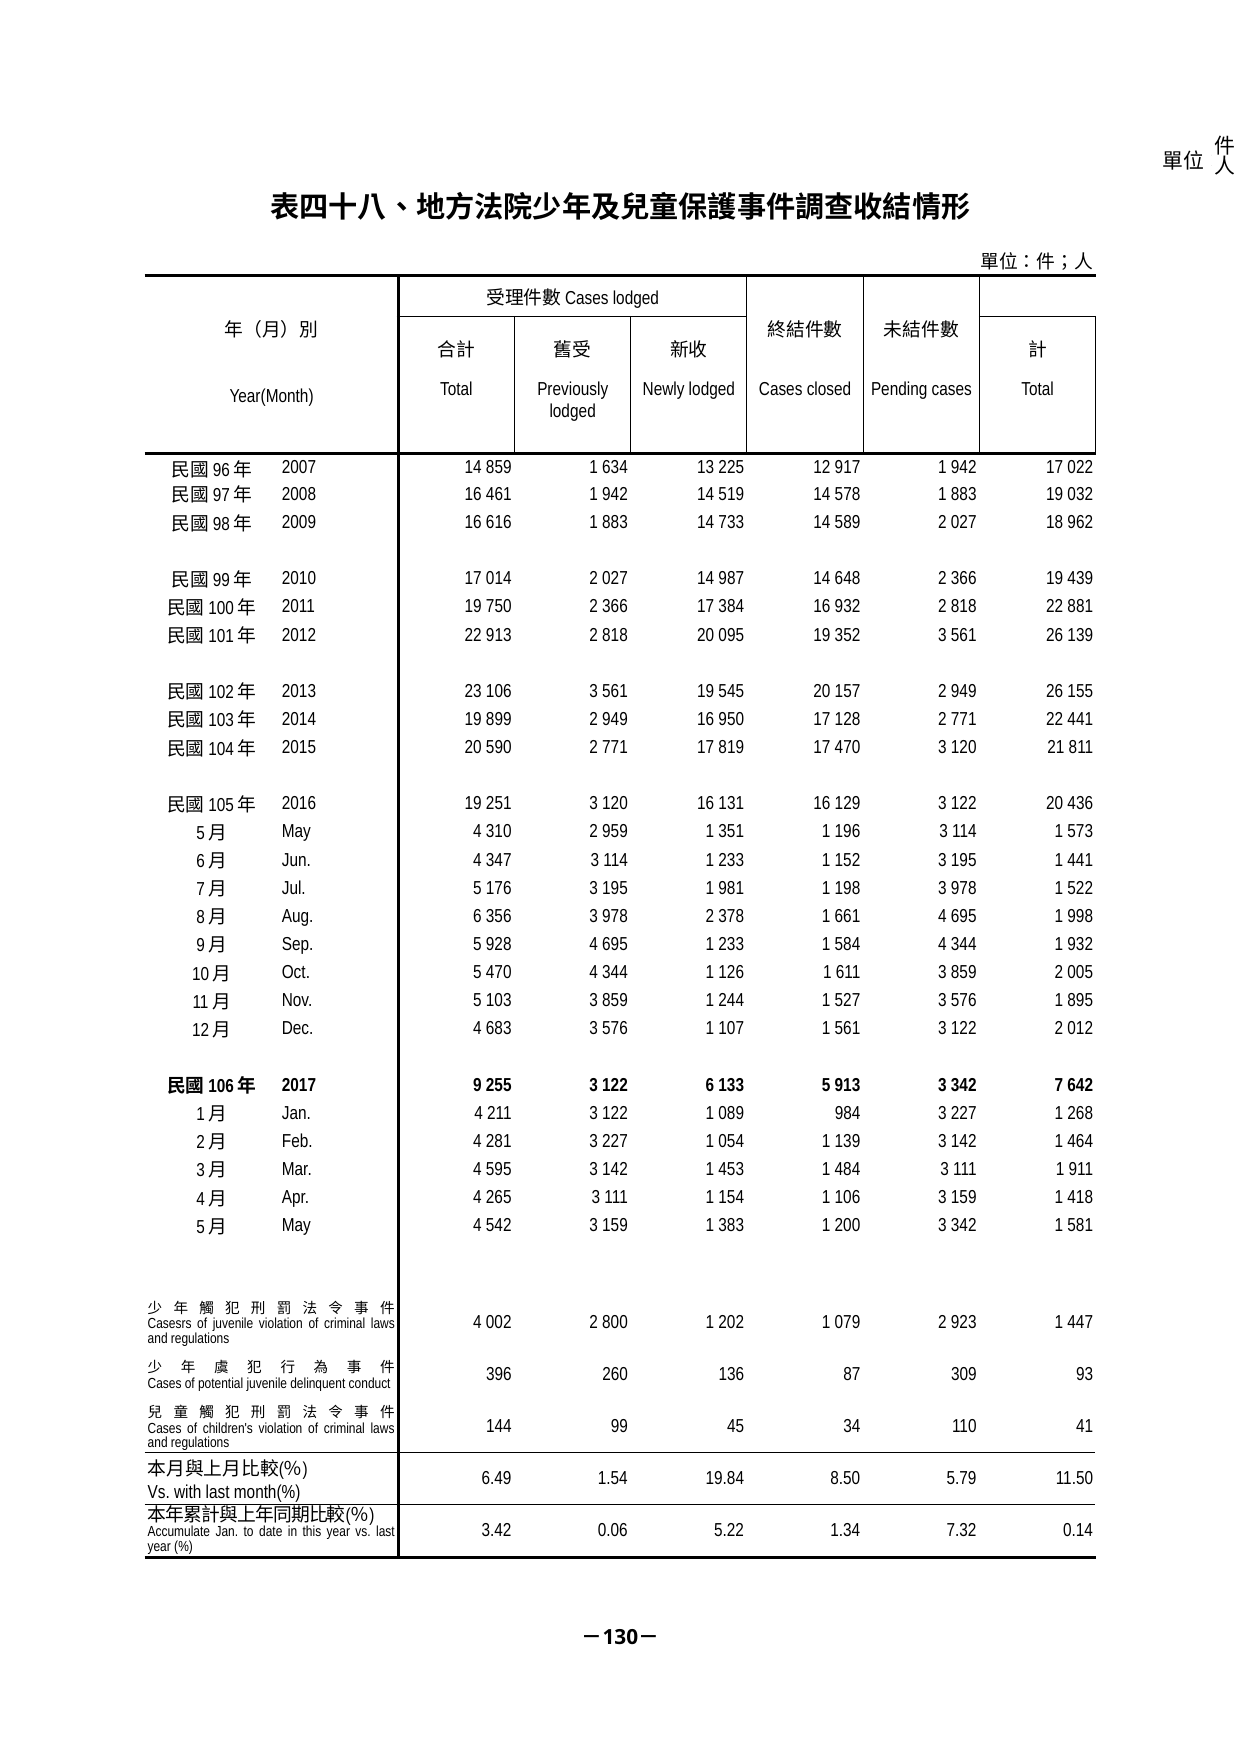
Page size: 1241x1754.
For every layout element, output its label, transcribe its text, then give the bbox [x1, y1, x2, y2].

table_cell [631, 649, 747, 677]
table_cell [979, 536, 1096, 564]
table_cell 5月 [145, 1211, 279, 1239]
table_cell 1 611 [747, 958, 863, 986]
table_cell 3 114 [863, 817, 979, 845]
table_cell 1 106 [747, 1183, 863, 1211]
table_cell 3 159 [863, 1183, 979, 1211]
table_cell 2 027 [514, 564, 631, 592]
table_cell 19.84 [631, 1453, 747, 1504]
table_cell 3 114 [514, 845, 631, 873]
table_cell 1 089 [631, 1099, 747, 1127]
table_cell [631, 761, 747, 789]
table_cell 17 022 [979, 455, 1096, 480]
table_cell 新收 [631, 317, 746, 378]
table_cell [863, 1239, 979, 1267]
table_cell Year(Month) [145, 378, 397, 449]
table_cell Apr. [279, 1183, 397, 1211]
table_cell [747, 761, 863, 789]
table_cell 1 244 [631, 986, 747, 1014]
table_cell 20 436 [979, 789, 1096, 817]
table_cell Total [980, 378, 1095, 449]
table_cell [863, 1042, 979, 1070]
table_cell [631, 1239, 747, 1267]
table_cell 16 616 [400, 508, 514, 536]
table_cell 1 661 [747, 902, 863, 930]
table_cell 7 642 [979, 1070, 1096, 1098]
table_cell [631, 1267, 747, 1295]
table_cell [863, 1267, 979, 1295]
table_cell Feb. [279, 1127, 397, 1155]
table_cell [863, 761, 979, 789]
table_cell 4 683 [400, 1014, 514, 1042]
table_cell 7.32 [863, 1505, 979, 1556]
table_cell 1 527 [747, 986, 863, 1014]
table_cell 18 962 [979, 508, 1096, 536]
table_cell 3 561 [863, 620, 979, 648]
table_cell [145, 1042, 279, 1070]
table_cell 1 447 [979, 1295, 1096, 1347]
table_cell 6月 [145, 845, 279, 873]
table_cell Previously lodged [515, 378, 630, 449]
table_cell [145, 761, 279, 789]
table_cell 22 913 [400, 620, 514, 648]
table_header [980, 277, 1096, 316]
table_cell 少年虞犯行為事件 Cases of potential juvenile delinquent conduct [145, 1348, 397, 1399]
table_cell Newly lodged [631, 378, 746, 449]
table_cell [514, 1267, 631, 1295]
table_cell 41 [979, 1400, 1096, 1452]
table_cell 136 [631, 1348, 747, 1399]
table_cell 1 079 [747, 1295, 863, 1347]
table_cell 99 [514, 1400, 631, 1452]
table_cell [279, 761, 397, 789]
table_cell 22 441 [979, 705, 1096, 733]
table_cell 12月 [145, 1014, 279, 1042]
table_cell 民國 99年 [145, 564, 279, 592]
table_cell [145, 649, 279, 677]
table_cell 民國103年 [145, 705, 279, 733]
table_header 未結件數 [864, 277, 979, 378]
table_cell 5.79 [863, 1453, 979, 1504]
table_cell 6.49 [400, 1453, 514, 1504]
table_cell 1 932 [979, 930, 1096, 958]
table_cell 1 522 [979, 874, 1096, 902]
table_header 受理件數Cases lodged [400, 277, 746, 316]
table_cell 1 351 [631, 817, 747, 845]
table_cell 4 542 [400, 1211, 514, 1239]
table_cell 1 418 [979, 1183, 1096, 1211]
table_cell [863, 649, 979, 677]
table_cell 1 198 [747, 874, 863, 902]
table_cell 3 122 [863, 789, 979, 817]
table_cell [979, 1239, 1096, 1267]
table_cell 110 [863, 1400, 979, 1452]
table_cell 民國 97年 [145, 480, 279, 508]
table_cell [514, 1239, 631, 1267]
table_cell 3 561 [514, 677, 631, 705]
table_cell 1 383 [631, 1211, 747, 1239]
table_cell 2010 [279, 564, 397, 592]
text 表四十八、地方法院少年及兒童保護事件調查收結情形 [148, 183, 1092, 225]
table_cell [400, 649, 514, 677]
table_cell Jan. [279, 1099, 397, 1127]
table_cell 8月 [145, 902, 279, 930]
table_cell 民國102年 [145, 677, 279, 705]
table_cell 2月 [145, 1127, 279, 1155]
table_cell 23 106 [400, 677, 514, 705]
table_cell 3 342 [863, 1070, 979, 1098]
table_cell 17 014 [400, 564, 514, 592]
table_cell 22 881 [979, 592, 1096, 620]
table_cell 14 648 [747, 564, 863, 592]
table_cell [145, 1267, 279, 1295]
table_cell 3月 [145, 1155, 279, 1183]
table_cell 1 561 [747, 1014, 863, 1042]
table_cell 17 128 [747, 705, 863, 733]
table_cell [747, 649, 863, 677]
table_cell 34 [747, 1400, 863, 1452]
table_cell [400, 536, 514, 564]
table_cell 民國100年 [145, 592, 279, 620]
table_cell 19 899 [400, 705, 514, 733]
table_cell 1 233 [631, 930, 747, 958]
table_cell 309 [863, 1348, 979, 1399]
table_cell 3 122 [514, 1070, 631, 1098]
table_cell 3 195 [863, 845, 979, 873]
table_cell 19 352 [747, 620, 863, 648]
table_cell 144 [400, 1400, 514, 1452]
table_cell 11月 [145, 986, 279, 1014]
table_cell 1 581 [979, 1211, 1096, 1239]
table_cell 1 202 [631, 1295, 747, 1347]
table_cell 兒童觸犯刑罰法令事件 Cases of children's violation of criminal laws and regulations [145, 1400, 397, 1452]
table_cell 2 771 [863, 705, 979, 733]
table_cell [863, 536, 979, 564]
table_cell 3 142 [514, 1155, 631, 1183]
table_cell [279, 649, 397, 677]
table_cell 2 366 [514, 592, 631, 620]
table_cell 14 589 [747, 508, 863, 536]
table_cell 2 027 [863, 508, 979, 536]
table_cell Oct. [279, 958, 397, 986]
table_cell 1 998 [979, 902, 1096, 930]
table_cell 87 [747, 1348, 863, 1399]
table_cell 14 519 [631, 480, 747, 508]
table_cell 2 800 [514, 1295, 631, 1347]
table_cell 3 859 [863, 958, 979, 986]
table_cell [747, 1042, 863, 1070]
table_cell 1.34 [747, 1505, 863, 1556]
table_cell 1 883 [863, 480, 979, 508]
table_cell 1 573 [979, 817, 1096, 845]
table_cell 11.50 [979, 1452, 1096, 1504]
table_cell 1 107 [631, 1014, 747, 1042]
table_cell [747, 536, 863, 564]
table_cell 10月 [145, 958, 279, 986]
table_cell 民國106年 [145, 1070, 279, 1098]
table_cell 2 366 [863, 564, 979, 592]
table_cell 1 196 [747, 817, 863, 845]
table_cell 1 154 [631, 1183, 747, 1211]
table_cell 4月 [145, 1183, 279, 1211]
table_cell 26 139 [979, 620, 1096, 648]
table_cell 本月與上月比較(％) Vs. with last month(%) [145, 1453, 397, 1504]
table_cell 4 344 [514, 958, 631, 986]
table_cell 2 771 [514, 733, 631, 761]
table_cell 2 818 [863, 592, 979, 620]
table_cell 1 200 [747, 1211, 863, 1239]
text 單位：件；人 [148, 247, 1092, 274]
table_cell 3 227 [514, 1127, 631, 1155]
table_cell 45 [631, 1400, 747, 1452]
table_cell 5 176 [400, 874, 514, 902]
table_cell 2013 [279, 677, 397, 705]
table_cell 1.54 [514, 1453, 631, 1504]
table_cell 19 251 [400, 789, 514, 817]
table_cell May [279, 817, 397, 845]
table_header 年（月）別 [145, 277, 397, 378]
table_cell [279, 1042, 397, 1070]
table_cell 26 155 [979, 677, 1096, 705]
table_cell 1 152 [747, 845, 863, 873]
table_cell [514, 761, 631, 789]
table_cell 1 054 [631, 1127, 747, 1155]
table_cell 2 949 [514, 705, 631, 733]
table_cell 1 453 [631, 1155, 747, 1183]
table_cell [979, 649, 1096, 677]
table_cell 4 344 [863, 930, 979, 958]
table_cell 1 634 [514, 455, 631, 480]
table_cell 民國101年 [145, 620, 279, 648]
table_cell 1 883 [514, 508, 631, 536]
table_cell [279, 536, 397, 564]
table_cell Sep. [279, 930, 397, 958]
table_cell 19 750 [400, 592, 514, 620]
table_cell 2 923 [863, 1295, 979, 1347]
table_cell 20 590 [400, 733, 514, 761]
table_cell 2009 [279, 508, 397, 536]
table_cell 2014 [279, 705, 397, 733]
table_cell 14 859 [400, 455, 514, 480]
table_cell [145, 1239, 279, 1267]
table_cell 4 695 [514, 930, 631, 958]
table_cell 2 012 [979, 1014, 1096, 1042]
table_cell 6 133 [631, 1070, 747, 1098]
table_cell [400, 1267, 514, 1295]
table_header 終結件數 [747, 277, 863, 378]
table_cell May [279, 1211, 397, 1239]
table_cell Jun. [279, 845, 397, 873]
table_cell 3 576 [514, 1014, 631, 1042]
table_cell 17 819 [631, 733, 747, 761]
table_cell 民國105年 [145, 789, 279, 817]
table_cell Aug. [279, 902, 397, 930]
table_cell 16 131 [631, 789, 747, 817]
table_cell 3 111 [514, 1183, 631, 1211]
table_cell 2016 [279, 789, 397, 817]
table_cell 1 942 [514, 480, 631, 508]
table_cell 3 195 [514, 874, 631, 902]
table_cell [514, 1042, 631, 1070]
table_cell 1 895 [979, 986, 1096, 1014]
table_cell 19 545 [631, 677, 747, 705]
table_cell [979, 1267, 1096, 1295]
table_cell 9月 [145, 930, 279, 958]
table_cell [631, 1042, 747, 1070]
table_cell 民國 96年 [145, 455, 279, 480]
table_cell 17 384 [631, 592, 747, 620]
table_cell 4 211 [400, 1099, 514, 1127]
table_cell 4 595 [400, 1155, 514, 1183]
table_cell [279, 1239, 397, 1267]
table_cell 14 578 [747, 480, 863, 508]
table_cell [979, 1042, 1096, 1070]
table_cell 3 120 [863, 733, 979, 761]
table_cell 20 157 [747, 677, 863, 705]
text 單位： [1162, 144, 1212, 169]
table_cell 12 917 [747, 455, 863, 480]
table_cell 3 859 [514, 986, 631, 1014]
table_cell 4 281 [400, 1127, 514, 1155]
table_cell 3 576 [863, 986, 979, 1014]
table_cell 9 255 [400, 1070, 514, 1098]
table_cell 0.14 [979, 1504, 1096, 1556]
table_cell [400, 1239, 514, 1267]
table_cell 1 139 [747, 1127, 863, 1155]
table_cell 3 111 [863, 1155, 979, 1183]
table_cell 2 005 [979, 958, 1096, 986]
table_cell 3 120 [514, 789, 631, 817]
table_cell [514, 536, 631, 564]
table_cell 20 095 [631, 620, 747, 648]
table_cell 14 987 [631, 564, 747, 592]
table_cell 19 032 [979, 480, 1096, 508]
table_cell [145, 536, 279, 564]
table_cell 3 342 [863, 1211, 979, 1239]
table_cell 1 233 [631, 845, 747, 873]
table_cell 1 126 [631, 958, 747, 986]
table_cell 1 911 [979, 1155, 1096, 1183]
table_cell [400, 761, 514, 789]
table_cell 3 159 [514, 1211, 631, 1239]
table_cell 3 142 [863, 1127, 979, 1155]
table_cell 19 439 [979, 564, 1096, 592]
table_cell [979, 761, 1096, 789]
table_cell 2008 [279, 480, 397, 508]
table_cell Nov. [279, 986, 397, 1014]
table_cell 4 695 [863, 902, 979, 930]
table_cell 4 265 [400, 1183, 514, 1211]
table_cell 1月 [145, 1099, 279, 1127]
table_cell 4 002 [400, 1295, 514, 1347]
table_cell 1 268 [979, 1099, 1096, 1127]
table_cell 1 464 [979, 1127, 1096, 1155]
table_cell 984 [747, 1099, 863, 1127]
table_cell 260 [514, 1348, 631, 1399]
table_cell 2 378 [631, 902, 747, 930]
table_cell 3 122 [514, 1099, 631, 1127]
table_cell 2 818 [514, 620, 631, 648]
table_cell 16 129 [747, 789, 863, 817]
table_cell 2015 [279, 733, 397, 761]
table_cell 3 122 [863, 1014, 979, 1042]
table_cell [747, 1239, 863, 1267]
table_cell 21 811 [979, 733, 1096, 761]
table_cell [514, 649, 631, 677]
table_cell [631, 536, 747, 564]
table_cell Pending cases [864, 378, 979, 449]
table_cell 1 441 [979, 845, 1096, 873]
table_cell [279, 1267, 397, 1295]
table_cell 3 978 [863, 874, 979, 902]
text 件人 [1212, 134, 1240, 178]
table_cell 2012 [279, 620, 397, 648]
table_cell Total [400, 378, 514, 449]
table_cell 民國104年 [145, 733, 279, 761]
table_cell Jul. [279, 874, 397, 902]
table_cell 13 225 [631, 455, 747, 480]
table_cell 5月 [145, 817, 279, 845]
table_cell 16 950 [631, 705, 747, 733]
table_cell [400, 1042, 514, 1070]
table_cell 5.22 [631, 1505, 747, 1556]
table_cell 4 347 [400, 845, 514, 873]
table_cell 5 470 [400, 958, 514, 986]
table_cell Mar. [279, 1155, 397, 1183]
table_cell 合計 [400, 317, 514, 378]
table_cell 2011 [279, 592, 397, 620]
table_cell 本年累計與上年同期比較(％) Accumulate Jan. to date in this year vs. last year (%) [145, 1505, 397, 1556]
table_cell 14 733 [631, 508, 747, 536]
table_cell 1 584 [747, 930, 863, 958]
table_cell 93 [979, 1348, 1096, 1399]
table_cell Cases closed [747, 378, 863, 449]
table_cell 3.42 [400, 1505, 514, 1556]
table_cell 2007 [279, 455, 397, 480]
table_cell 6 356 [400, 902, 514, 930]
table_cell 5 928 [400, 930, 514, 958]
table_cell 396 [400, 1348, 514, 1399]
table_cell 0.06 [514, 1505, 631, 1556]
table_cell 民國 98年 [145, 508, 279, 536]
table_cell 3 227 [863, 1099, 979, 1127]
table_cell 3 978 [514, 902, 631, 930]
table_cell [747, 1267, 863, 1295]
table_cell 1 942 [863, 455, 979, 480]
table_cell 1 981 [631, 874, 747, 902]
table_cell 7月 [145, 874, 279, 902]
table_cell Dec. [279, 1014, 397, 1042]
table_cell 5 103 [400, 986, 514, 1014]
table_cell 2 949 [863, 677, 979, 705]
table_cell 少年觸犯刑罰法令事件 Casesrs of juvenile violation of criminal laws and regulations [145, 1295, 397, 1347]
table_cell 2017 [279, 1070, 397, 1098]
table_cell 4 310 [400, 817, 514, 845]
table_cell 舊受 [515, 317, 630, 378]
table_cell 5 913 [747, 1070, 863, 1098]
table_cell 16 461 [400, 480, 514, 508]
table_cell 16 932 [747, 592, 863, 620]
table_cell 8.50 [747, 1453, 863, 1504]
table_cell 1 484 [747, 1155, 863, 1183]
table_cell 2 959 [514, 817, 631, 845]
table_cell 17 470 [747, 733, 863, 761]
table_cell 計 [980, 317, 1095, 378]
